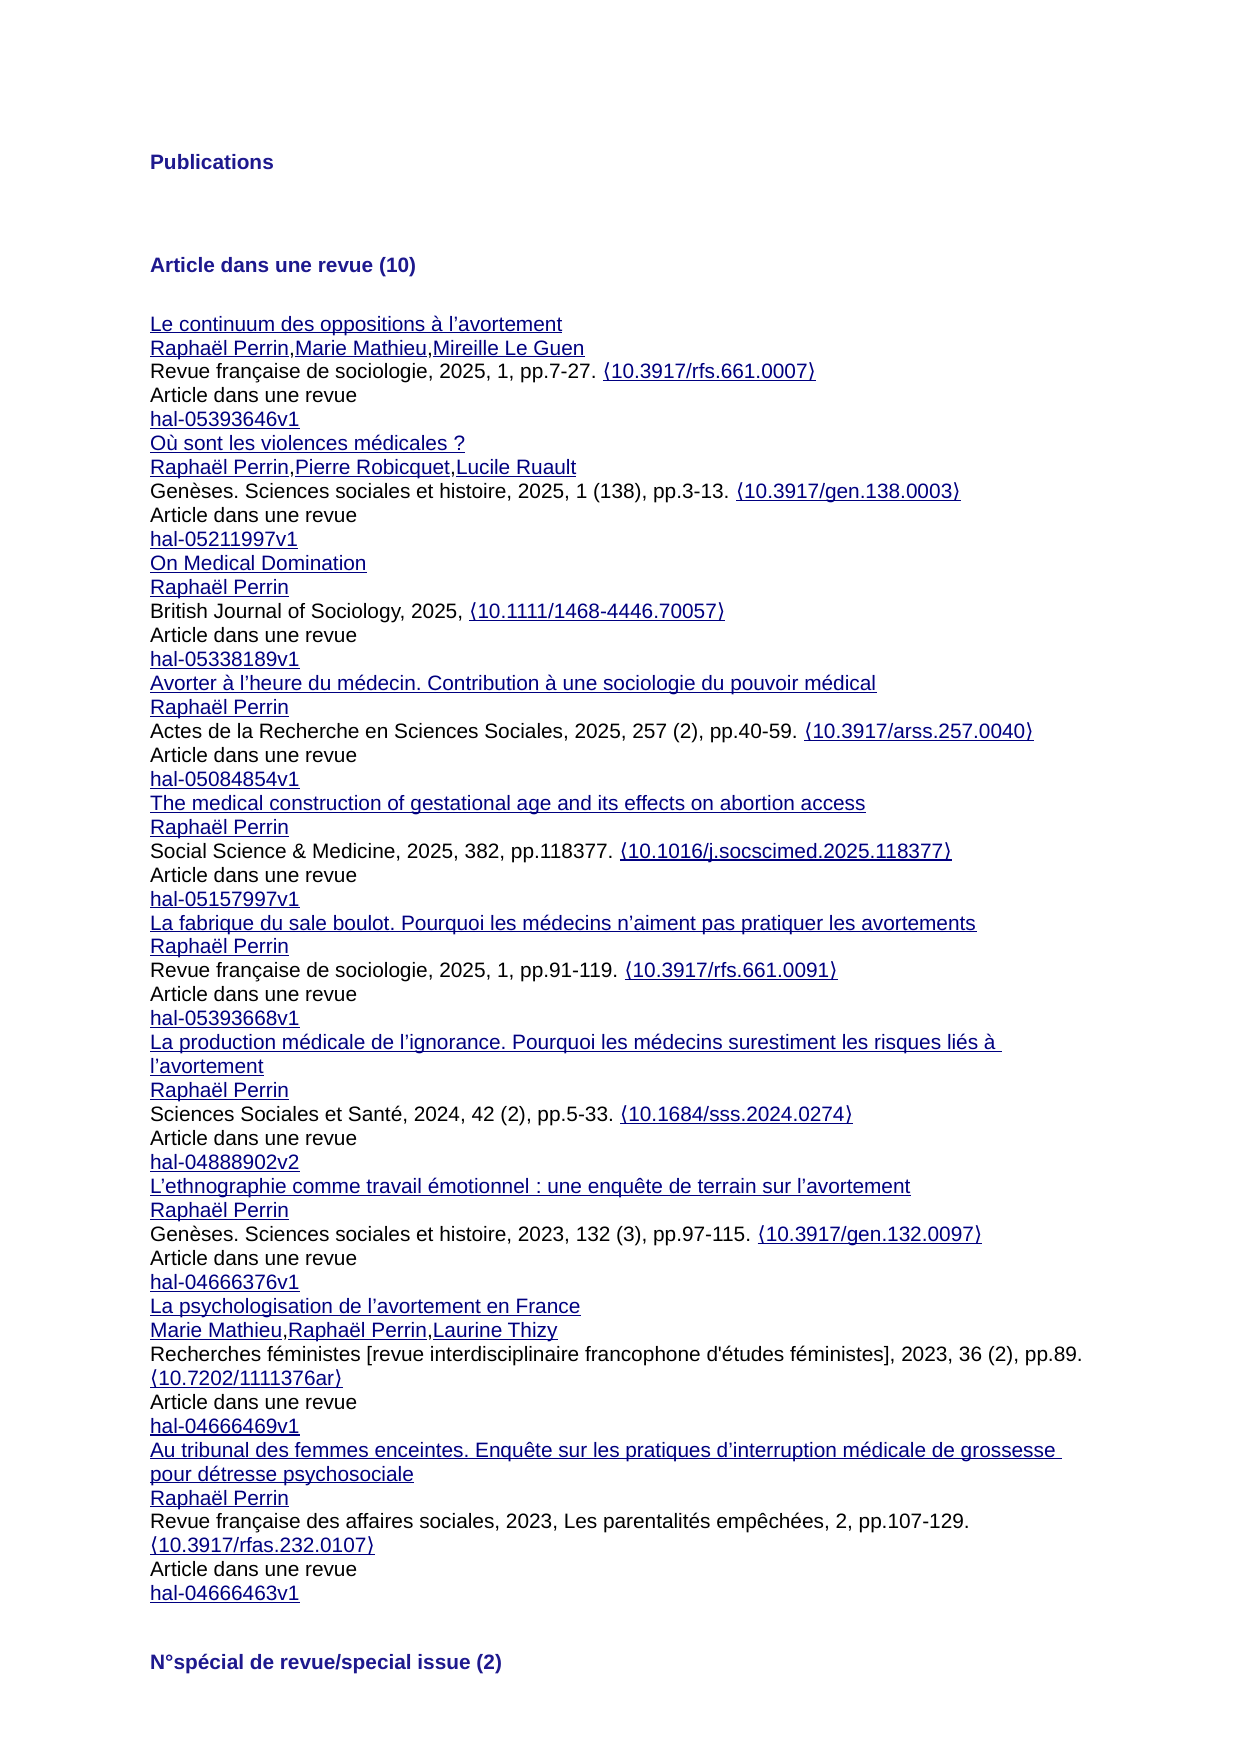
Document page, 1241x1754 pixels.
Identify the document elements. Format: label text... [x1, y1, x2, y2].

table_cell The medical construction of gestational age and its effects on abortion access Raphaël Perrin Social Science & Medicine, 2025, 382, pp.118377. ⟨10.1016/j.socscimed.2025.118377⟩ Article dans une revue hal-05157997v1 [150, 791, 1090, 910]
table_header Le continuum des oppositions à l’avortement Raphaël Perrin,Marie Mathieu,Mireille Le Guen Revue française de sociologie, 2025, 1, pp.7-27. ⟨10.3917/rfs.661.0007⟩ Article dans une revue hal-05393646v1 [150, 311, 1090, 431]
subtitle Article dans une revue (10) [150, 253, 1090, 277]
subtitle N°spécial de revue/special issue (2) [150, 1650, 1090, 1674]
table_cell Où sont les violences médicales ? Raphaël Perrin,Pierre Robicquet,Lucile Ruault Genèses. Sciences sociales et histoire, 2025, 1 (138), pp.3-13. ⟨10.3917/gen.138.0003⟩ Article dans une revue hal-05211997v1 [150, 431, 1090, 551]
table_cell Avorter à l’heure du médecin. Contribution à une sociologie du pouvoir médical Raphaël Perrin Actes de la Recherche en Sciences Sociales, 2025, 257 (2), pp.40-59. ⟨10.3917/arss.257.0040⟩ Article dans une revue hal-05084854v1 [150, 671, 1090, 791]
table_cell L’ethnographie comme travail émotionnel : une enquête de terrain sur l’avortement Raphaël Perrin Genèses. Sciences sociales et histoire, 2023, 132 (3), pp.97-115. ⟨10.3917/gen.132.0097⟩ Article dans une revue hal-04666376v1 [150, 1174, 1090, 1294]
table_cell On Medical Domination Raphaël Perrin British Journal of Sociology, 2025, ⟨10.1111/1468-4446.70057⟩ Article dans une revue hal-05338189v1 [150, 551, 1090, 671]
table_cell La production médicale de l’ignorance. Pourquoi les médecins surestiment les risques liés à l’avortement Raphaël Perrin Sciences Sociales et Santé, 2024, 42 (2), pp.5-33. ⟨10.1684/sss.2024.0274⟩ Article dans une revue hal-04888902v2 [150, 1030, 1090, 1174]
table_cell La fabrique du sale boulot. Pourquoi les médecins n’aiment pas pratiquer les avortements Raphaël Perrin Revue française de sociologie, 2025, 1, pp.91-119. ⟨10.3917/rfs.661.0091⟩ Article dans une revue hal-05393668v1 [150, 910, 1090, 1030]
table_cell La psychologisation de l’avortement en France Marie Mathieu,Raphaël Perrin,Laurine Thizy Recherches féministes [revue interdisciplinaire francophone d'études féministes], 2023, 36 (2), pp.89. ⟨10.7202/1111376ar⟩ Article dans une revue hal-04666469v1 [150, 1294, 1090, 1437]
subtitle Publications [150, 150, 1090, 174]
table_cell Au tribunal des femmes enceintes. Enquête sur les pratiques d’interruption médicale de grossesse pour détresse psychosociale Raphaël Perrin Revue française des affaires sociales, 2023, Les parentalités empêchées, 2, pp.107-129. ⟨10.3917/rfas.232.0107⟩ Article dans une revue hal-04666463v1 [150, 1438, 1090, 1605]
